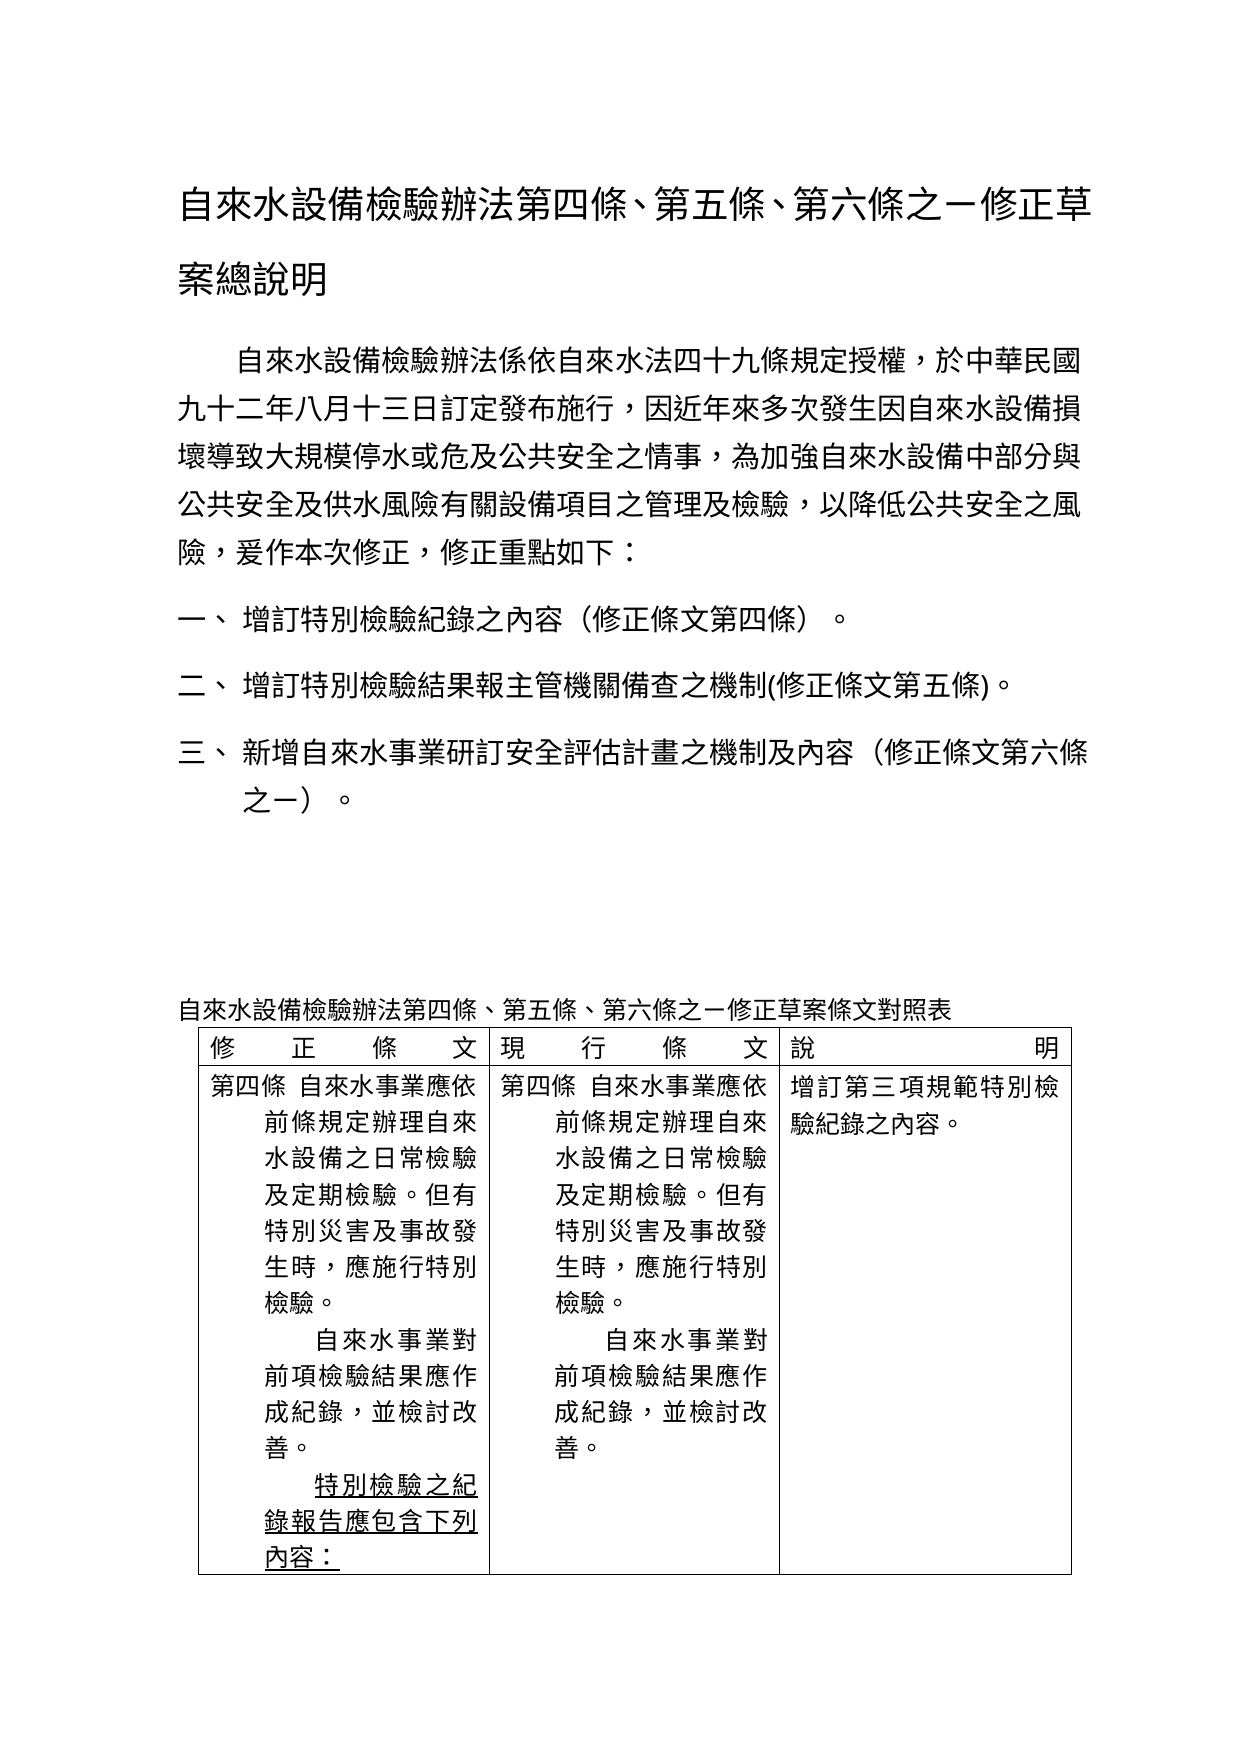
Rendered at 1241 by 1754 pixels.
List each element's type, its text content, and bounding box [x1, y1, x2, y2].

list 新增自來水事業研訂安全評估計畫之機制及內容（修正條文第六條之ㄧ）。 [177, 725, 1092, 821]
table_cell 第四條 自來水事業應依前條規定辦理自來水設備之日常檢驗及定期檢驗。但有特別災害及事故發生時，應施行特別檢驗。 自來水事業對前項檢驗結果應作成紀錄，並檢討改善。 [490, 1066, 779, 1574]
table_header 修正條文 [199, 1028, 489, 1065]
table_cell 第四條 自來水事業應依前條規定辦理自來水設備之日常檢驗及定期檢驗。但有特別災害及事故發生時，應施行特別檢驗。 自來水事業對前項檢驗結果應作成紀錄，並檢討改善。 特別檢驗之紀錄報告應包含下列內容： 發生原因。 事件發生經過。 損害狀況。 檢驗方式及檢驗結果。 緊急處置方案。 [199, 1066, 489, 1574]
table_cell 增訂第三項規範特別檢驗紀錄之內容。 [780, 1066, 1071, 1574]
table_header 現行條文 [490, 1028, 779, 1065]
text 自來水設備檢驗辦法第四條、第五條、第六條之ㄧ修正草案總說明 [177, 164, 1092, 314]
text 自來水設備檢驗辦法係依自來水法四十九條規定授權，於中華民國九十二年八月十三日訂定發布施行，因近年來多次發生因自來水設備損壞導致大規模停水或危及公共安全之情事，為加強自來水設備中部分與公共安全及供水風險有關設備項目之管理及檢驗，以降低公共安全之風險，爰作本次修正，修正重點如下： [177, 333, 1092, 573]
text 自來水設備檢驗辦法第四條、第五條、第六條之ㄧ修正草案條文對照表 [177, 991, 1092, 1027]
list 增訂特別檢驗紀錄之內容（修正條文第四條）。 [177, 592, 1092, 639]
table_header 說明 [780, 1028, 1071, 1065]
list 增訂特別檢驗結果報主管機關備查之機制(修正條文第五條)。 [177, 658, 1092, 706]
